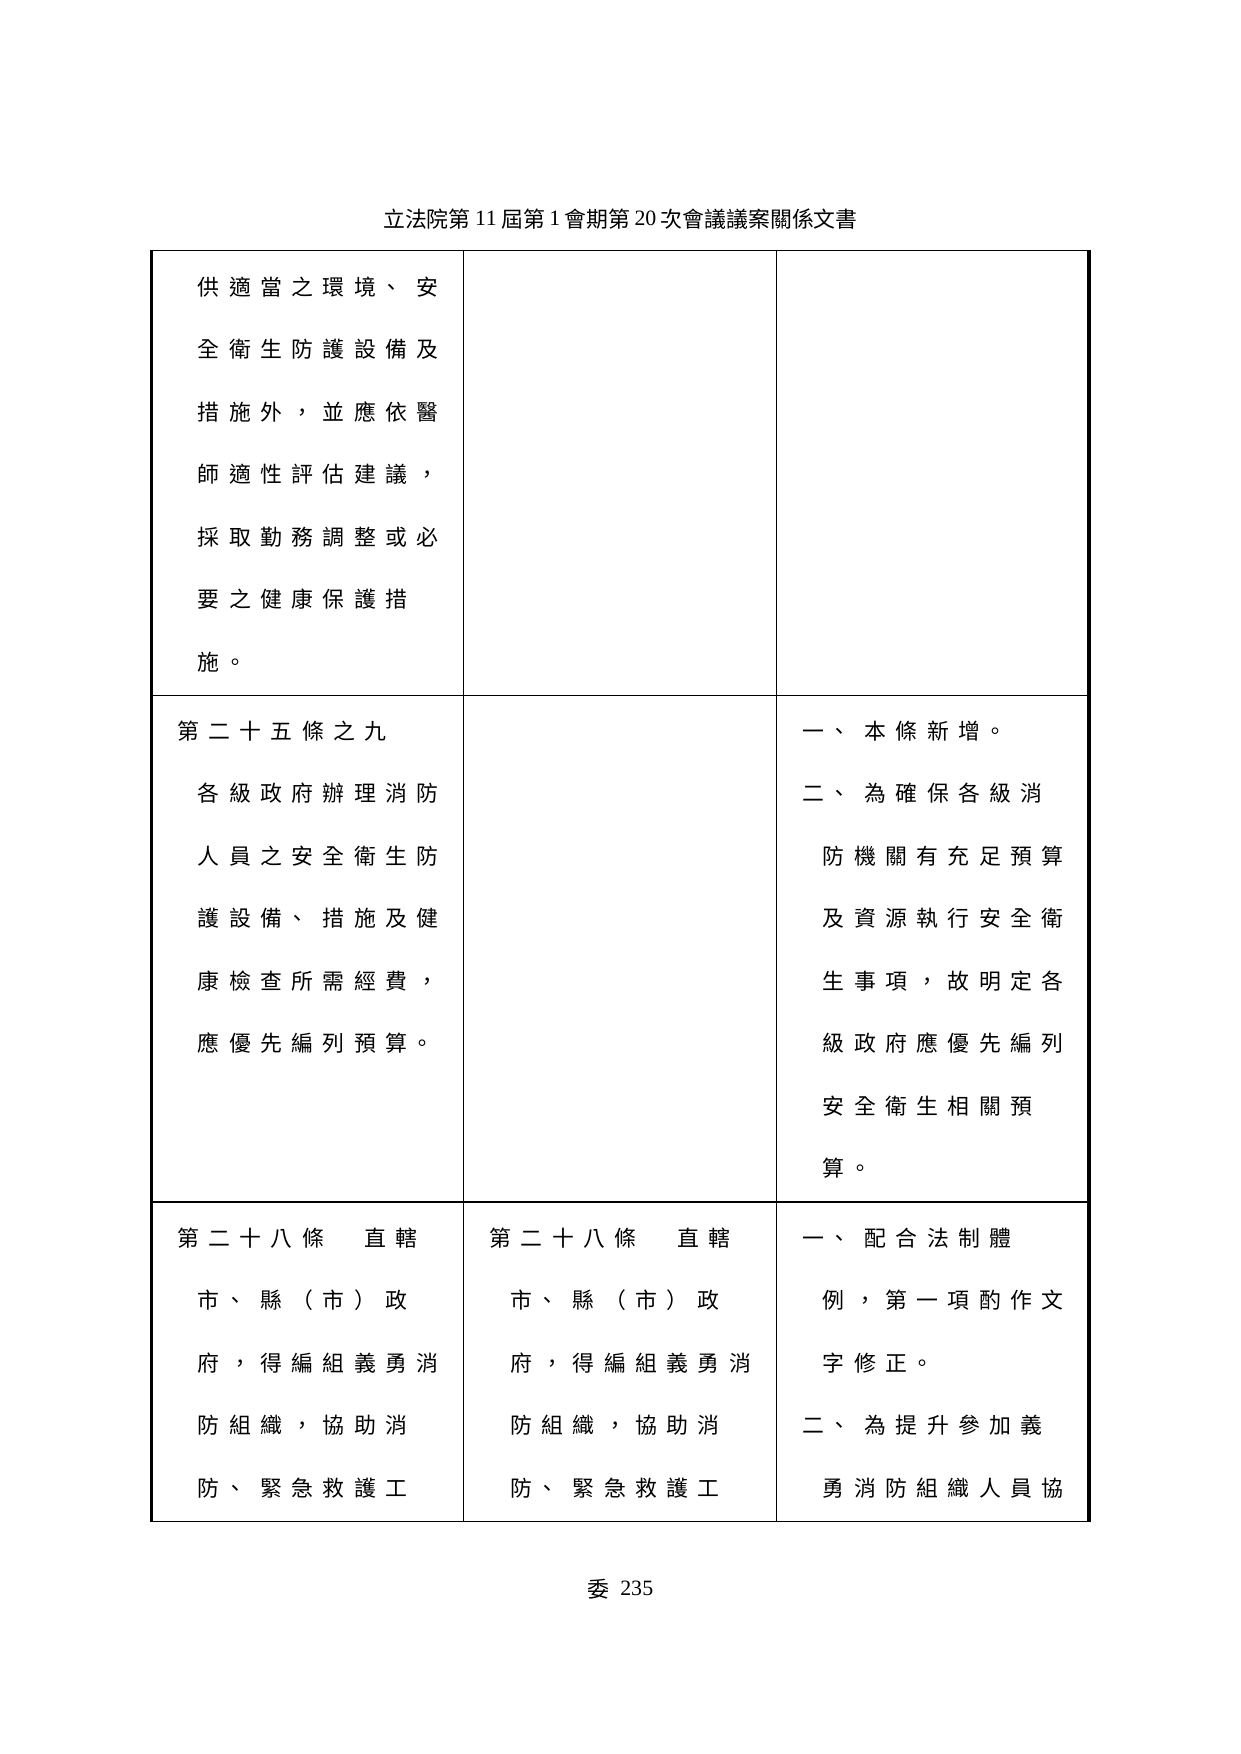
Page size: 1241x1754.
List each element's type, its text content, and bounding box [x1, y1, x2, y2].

table_cell [777, 251, 1087, 694]
table_cell 一、配合法制體例，第一項酌作文字修正。 二、為提升參加義勇消防組織人員協 [777, 1203, 1087, 1521]
table_cell [464, 696, 776, 1201]
table_cell 第二十八條 直轄市、縣（市）政府，得編組義勇消防組織，協助消防、緊急救護工 [464, 1203, 776, 1521]
table_cell 第二十八條 直轄市、縣（市）政府，得編組義勇消防組織，協助消防、緊急救護工 [153, 1203, 463, 1521]
table_cell 一、本條新增。 二、為確保各級消防機關有充足預算及資源執行安全衛生事項，故明定各級政府應優先編列安全衛生相關預算。 [777, 696, 1087, 1201]
table_cell 第二十五條之九 各級政府辦理消防人員之安全衛生防護設備、措施及健康檢查所需經費，應優先編列預算。 [153, 696, 463, 1201]
table_cell 供適當之環境、安全衛生防護設備及措施外，並應依醫師適性評估建議，採取勤務調整或必要之健康保護措施。 [153, 251, 463, 694]
table_cell [464, 251, 776, 694]
